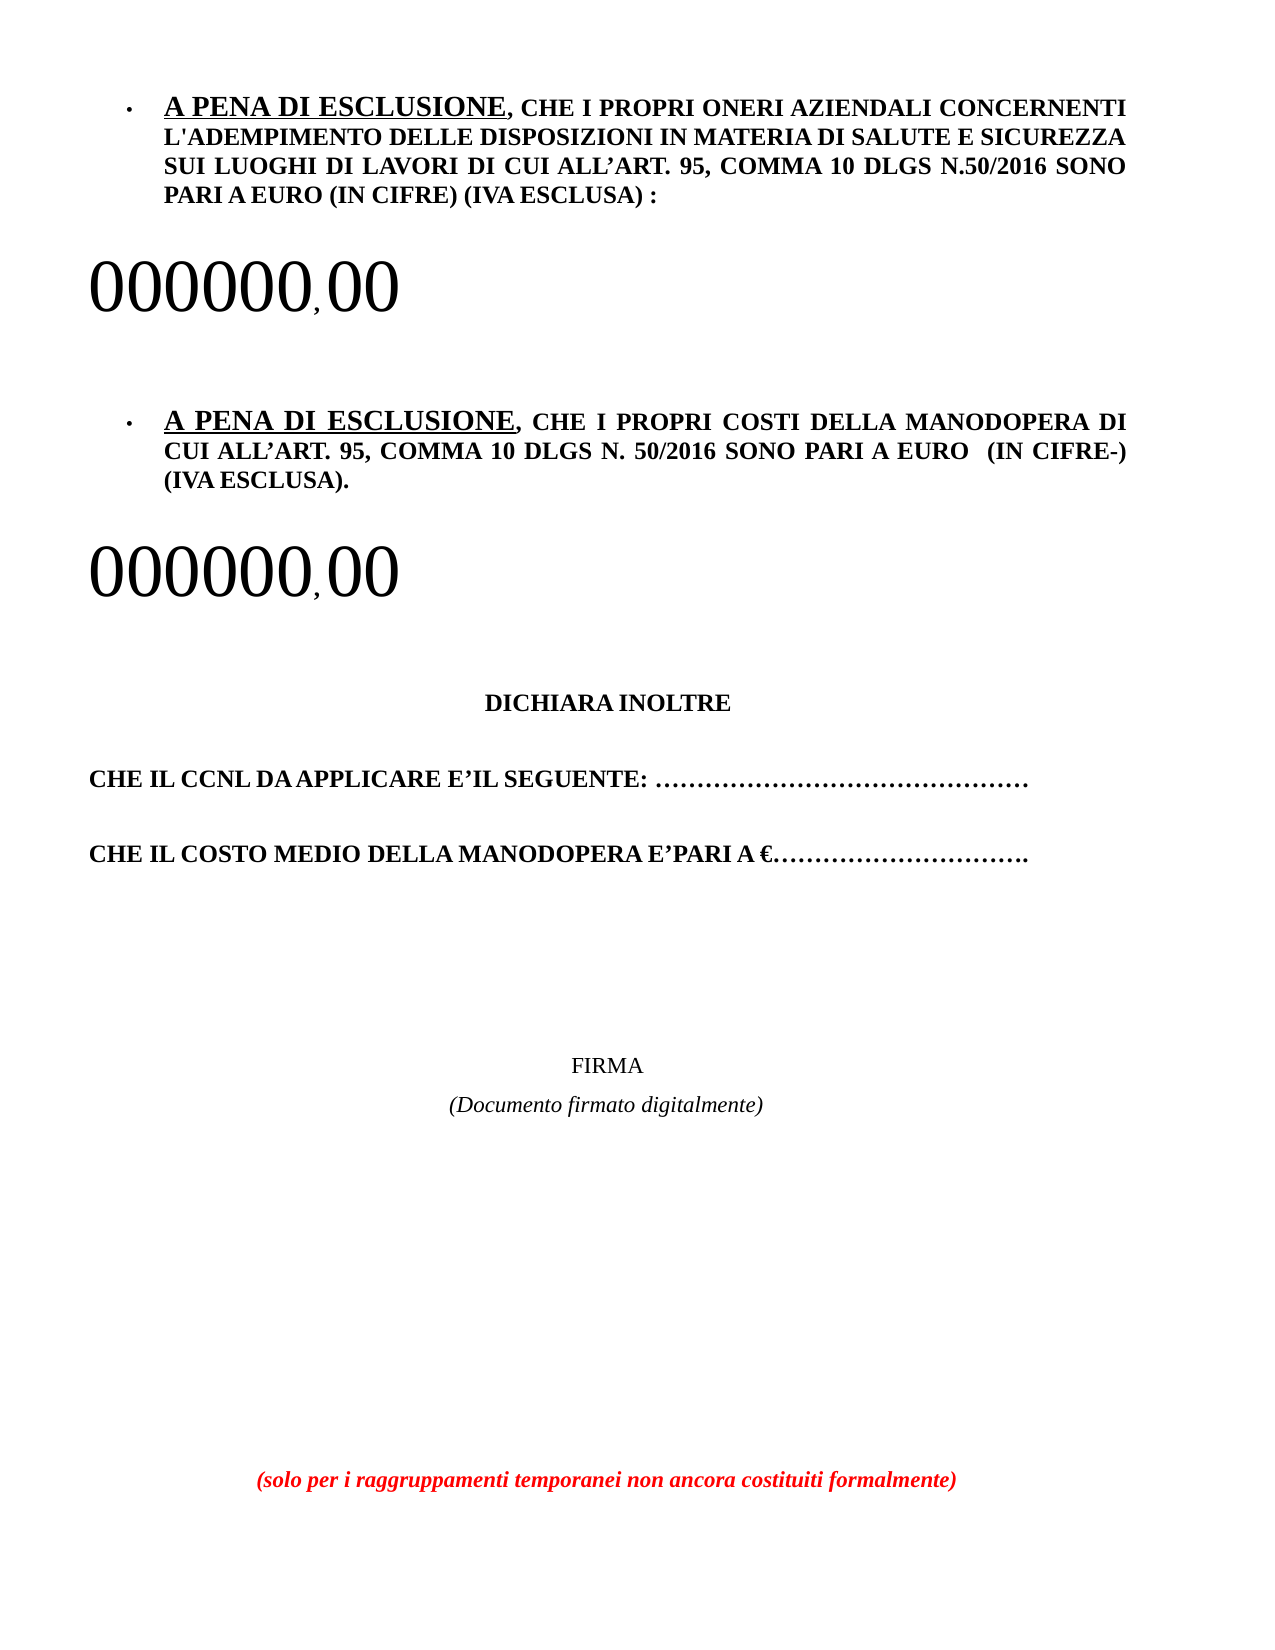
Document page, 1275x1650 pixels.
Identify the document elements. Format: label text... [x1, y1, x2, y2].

text FIRMA [87, 1052, 1127, 1078]
text (Documento firmato digitalmente) [87, 1091, 1127, 1117]
list A PENA DI ESCLUSIONE, CHE I PROPRI ONERI AZIENDALI CONCERNENTI L'ADEMPIMENTO DELLE DISPOSIZIONI IN MATERIA DI SALUTE E SICUREZZA SUI LUOGHI DI LAVORI DI CUI ALL’ART. 95, COMMA 10 DLGS N.50/2016 SONO PARI A EURO (IN CIFRE) (IVA ESCLUSA) : [126, 89, 1127, 208]
text ,  [89, 526, 1127, 613]
text CHE IL COSTO MEDIO DELLA MANODOPERA E’PARI A €…………………………. [89, 839, 1127, 868]
text ,  [89, 241, 1127, 327]
text DICHIARA INOLTRE [89, 688, 1127, 717]
text (solo per i raggruppamenti temporanei non ancora costituiti formalmente) [89, 1466, 1127, 1493]
list A PENA DI ESCLUSIONE, CHE I PROPRI COSTI DELLA MANODOPERA DI CUI ALL’ART. 95, COMMA 10 DLGS N. 50/2016 SONO PARI A EURO (IN CIFRE-) (IVA ESCLUSA). [126, 403, 1127, 494]
text CHE IL CCNL DA APPLICARE E’IL SEGUENTE: ……………………………………… [89, 764, 1127, 793]
